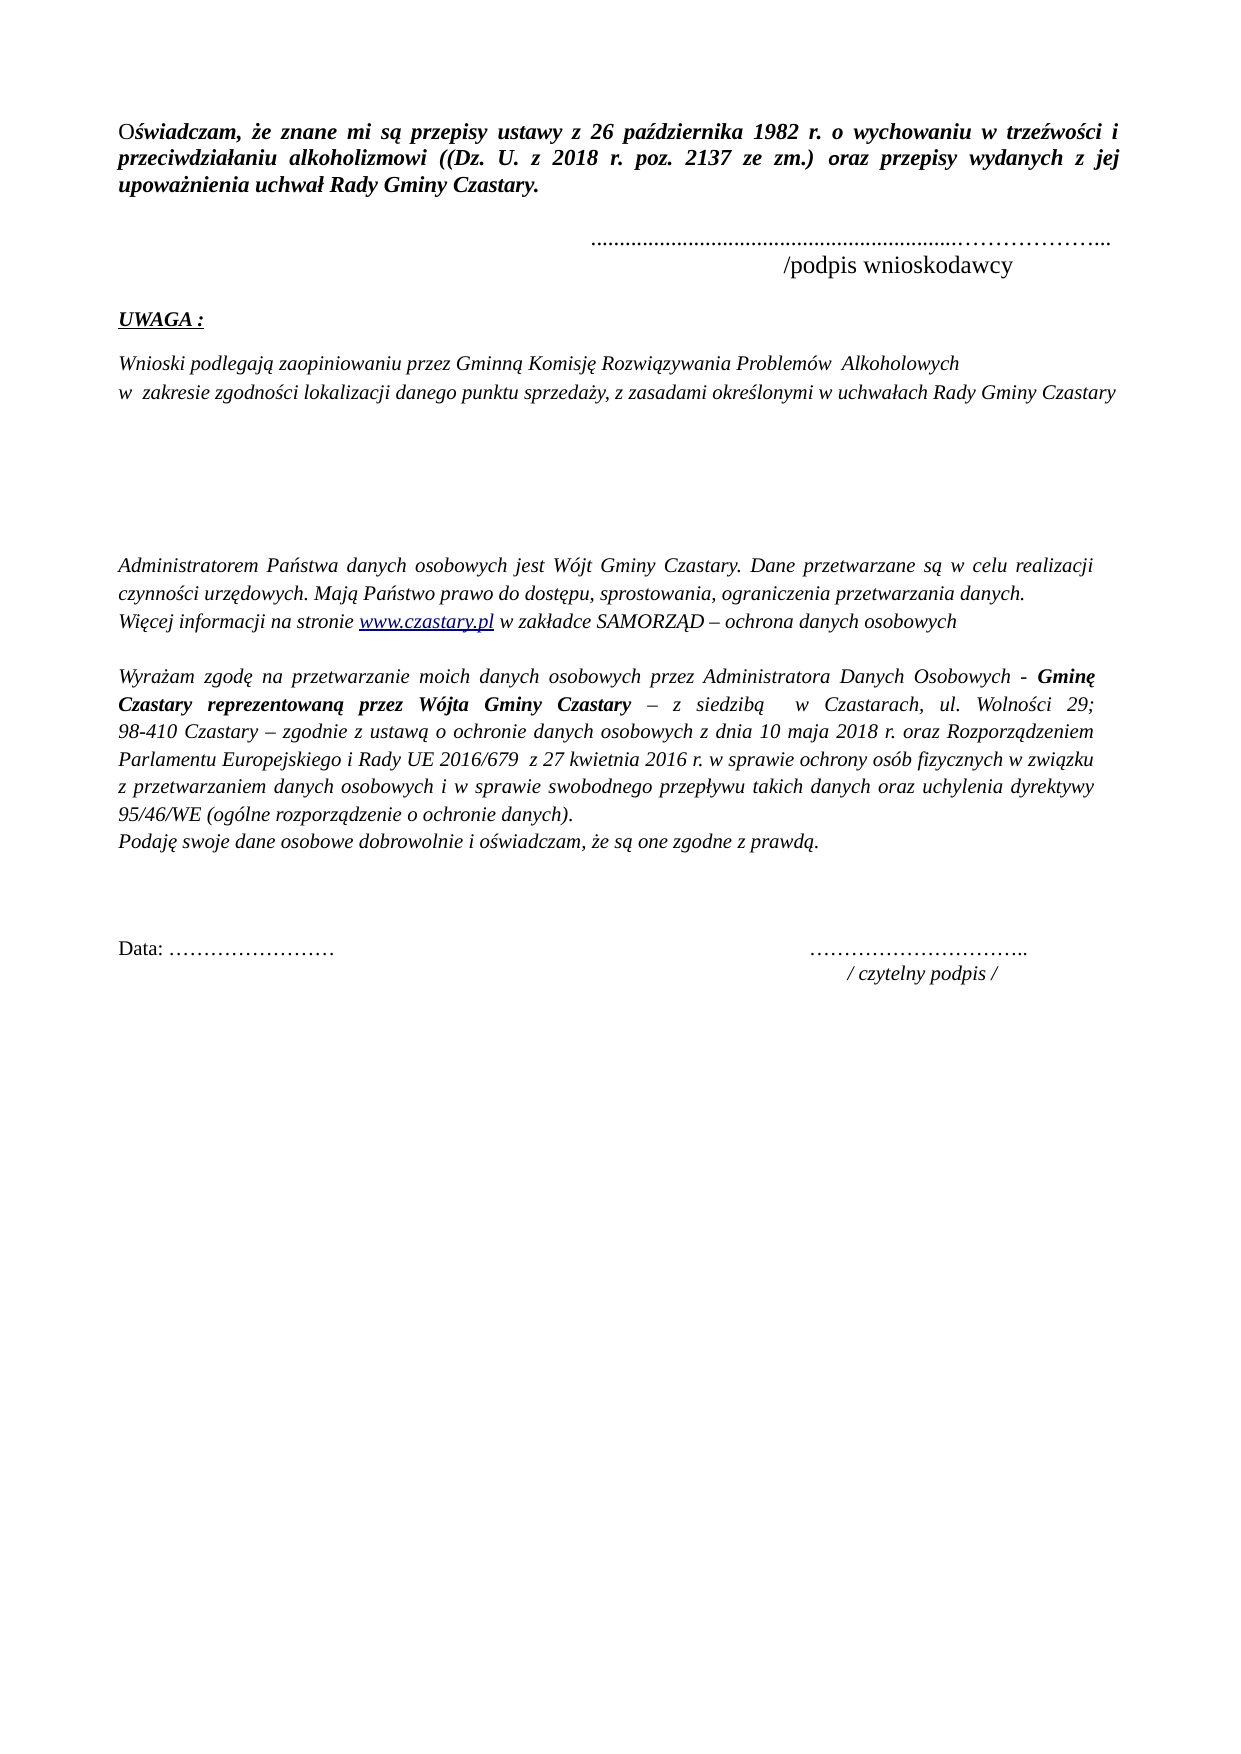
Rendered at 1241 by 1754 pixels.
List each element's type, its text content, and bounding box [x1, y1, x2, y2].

text ................................................................………………... [118, 223, 1122, 250]
text Wyrażam zgodę na przetwarzanie moich danych osobowych przez Administratora Danych Osobowych - Gminę Czastary reprezentowaną przez Wójta Gminy Czastary – z siedzibą w Czastarach, ul. Wolności 29; 98-410 Czastary – zgodnie z ustawą o ochronie danych osobowych z dnia 10 maja 2018 r. oraz Rozporządzeniem Parlamentu Europejskiego i Rady UE 2016/679 z 27 kwietnia 2016 r. w sprawie ochrony osób fizycznych w związku z przetwarzaniem danych osobowych i w sprawie swobodnego przepływu takich danych oraz uchylenia dyrektywy 95/46/WE (ogólne rozporządzenie o ochronie danych). [118, 664, 1097, 826]
text Więcej informacji na stronie www.czastary.pl w zakładce SAMORZĄD – ochrona danych osobowych [118, 609, 1097, 633]
text Podaję swoje dane osobowe dobrowolnie i oświadczam, że są one zgodne z prawdą. [118, 829, 1097, 853]
text Administratorem Państwa danych osobowych jest Wójt Gminy Czastary. Dane przetwarzane są w celu realizacji czynności urzędowych. Mają Państwo prawo do dostępu, sprostowania, ograniczenia przetwarzania danych. [118, 553, 1097, 605]
text Wnioski podlegają zaopiniowaniu przez Gminną Komisję Rozwiązywania Problemów Alkoholowych w zakresie zgodności lokalizacji danego punktu sprzedaży, z zasadami określonymi w uchwałach Rady Gminy Czastary [118, 351, 1166, 404]
text Data: …………………… ………………………….. [118, 936, 1122, 960]
text / czytelny podpis / [118, 960, 1122, 984]
text UWAGA : [118, 307, 1166, 331]
text /podpis wnioskodawcy [118, 250, 1122, 279]
text Oświadczam, że znane mi są przepisy ustawy z 26 października 1982 r. o wychowaniu w trzeźwości i przeciwdziałaniu alkoholizmowi ((Dz. U. z 2018 r. poz. 2137 ze zm.) oraz przepisy wydanych z jej upoważnienia uchwał Rady Gminy Czastary. [118, 118, 1122, 197]
